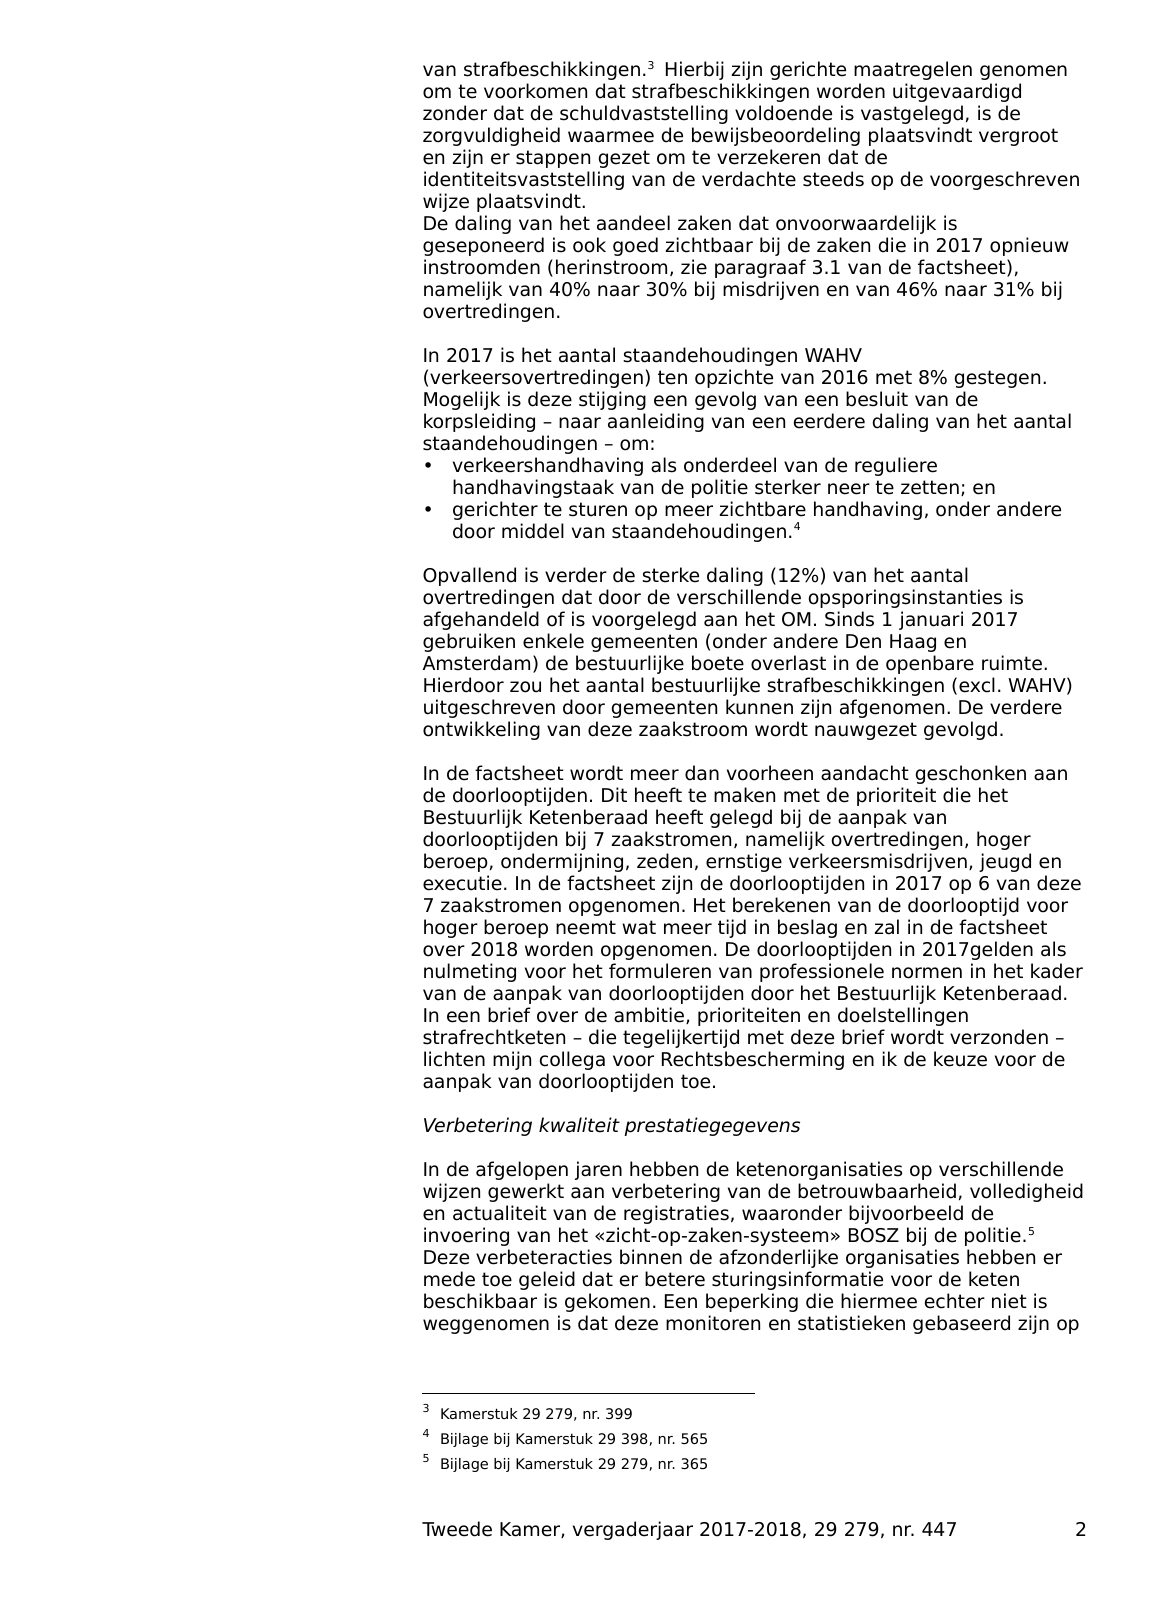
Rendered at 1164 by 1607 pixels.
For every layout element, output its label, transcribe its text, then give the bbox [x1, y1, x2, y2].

text • gerichter te sturen op meer zichtbare handhaving, onder andere door middel van staandehoudingen. [422, 499, 1087, 543]
subtitle Verbetering kwaliteit prestatiegegevens [422, 1115, 1087, 1137]
text Kamerstuk 29 279, nr. 399 [422, 1402, 1087, 1424]
text van strafbeschikkingen. Hierbij zijn gerichte maatregelen genomen om te voorkomen dat strafbeschikkingen worden uitgevaardigd zonder dat de schuldvaststelling voldoende is vastgelegd, is de zorgvuldigheid waarmee de bewijsbeoordeling plaatsvindt vergroot en zijn er stappen gezet om te verzekeren dat de identiteitsvaststelling van de verdachte steeds op de voorgeschreven wijze plaatsvindt. [422, 59, 1087, 213]
text In de factsheet wordt meer dan voorheen aandacht geschonken aan de doorlooptijden. Dit heeft te maken met de prioriteit die het Bestuurlijk Ketenberaad heeft gelegd bij de aanpak van doorlooptijden bij 7 zaakstromen, namelijk overtredingen, hoger beroep, ondermijning, zeden, ernstige verkeersmisdrijven, jeugd en executie. In de factsheet zijn de doorlooptijden in 2017 op 6 van deze 7 zaakstromen opgenomen. Het berekenen van de doorlooptijd voor hoger beroep neemt wat meer tijd in beslag en zal in de factsheet over 2018 worden opgenomen. De doorlooptijden in 2017gelden als nulmeting voor het formuleren van professionele normen in het kader van de aanpak van doorlooptijden door het Bestuurlijk Ketenberaad. In een brief over de ambitie, prioriteiten en doelstellingen strafrechtketen – die tegelijkertijd met deze brief wordt verzonden – lichten mijn collega voor Rechtsbescherming en ik de keuze voor de aanpak van doorlooptijden toe. [422, 763, 1087, 1093]
text In de afgelopen jaren hebben de ketenorganisaties op verschillende wijzen gewerkt aan verbetering van de betrouwbaarheid, volledigheid en actualiteit van de registraties, waaronder bijvoorbeeld de invoering van het «zicht-op-zaken-systeem» BOSZ bij de politie. Deze verbeteracties binnen de afzonderlijke organisaties hebben er mede toe geleid dat er betere sturingsinformatie voor de keten beschikbaar is gekomen. Een beperking die hiermee echter niet is weggenomen is dat deze monitoren en statistieken gebaseerd zijn op [422, 1159, 1087, 1335]
text In 2017 is het aantal staandehoudingen WAHV (verkeersovertredingen) ten opzichte van 2016 met 8% gestegen. Mogelijk is deze stijging een gevolg van een besluit van de korpsleiding – naar aanleiding van een eerdere daling van het aantal staandehoudingen – om: [422, 345, 1087, 455]
text De daling van het aandeel zaken dat onvoorwaardelijk is geseponeerd is ook goed zichtbaar bij de zaken die in 2017 opnieuw instroomden (herinstroom, zie paragraaf 3.1 van de factsheet), namelijk van 40% naar 30% bij misdrijven en van 46% naar 31% bij overtredingen. [422, 213, 1087, 323]
text Opvallend is verder de sterke daling (12%) van het aantal overtredingen dat door de verschillende opsporingsinstanties is afgehandeld of is voorgelegd aan het OM. Sinds 1 januari 2017 gebruiken enkele gemeenten (onder andere Den Haag en Amsterdam) de bestuurlijke boete overlast in de openbare ruimte. Hierdoor zou het aantal bestuurlijke strafbeschikkingen (excl. WAHV) uitgeschreven door gemeenten kunnen zijn afgenomen. De verdere ontwikkeling van deze zaakstroom wordt nauwgezet gevolgd. [422, 565, 1087, 741]
text Bijlage bij Kamerstuk 29 398, nr. 565 [422, 1427, 1087, 1449]
text Bijlage bij Kamerstuk 29 279, nr. 365 [422, 1452, 1087, 1474]
text • verkeershandhaving als onderdeel van de reguliere handhavingstaak van de politie sterker neer te zetten; en [422, 455, 1087, 499]
